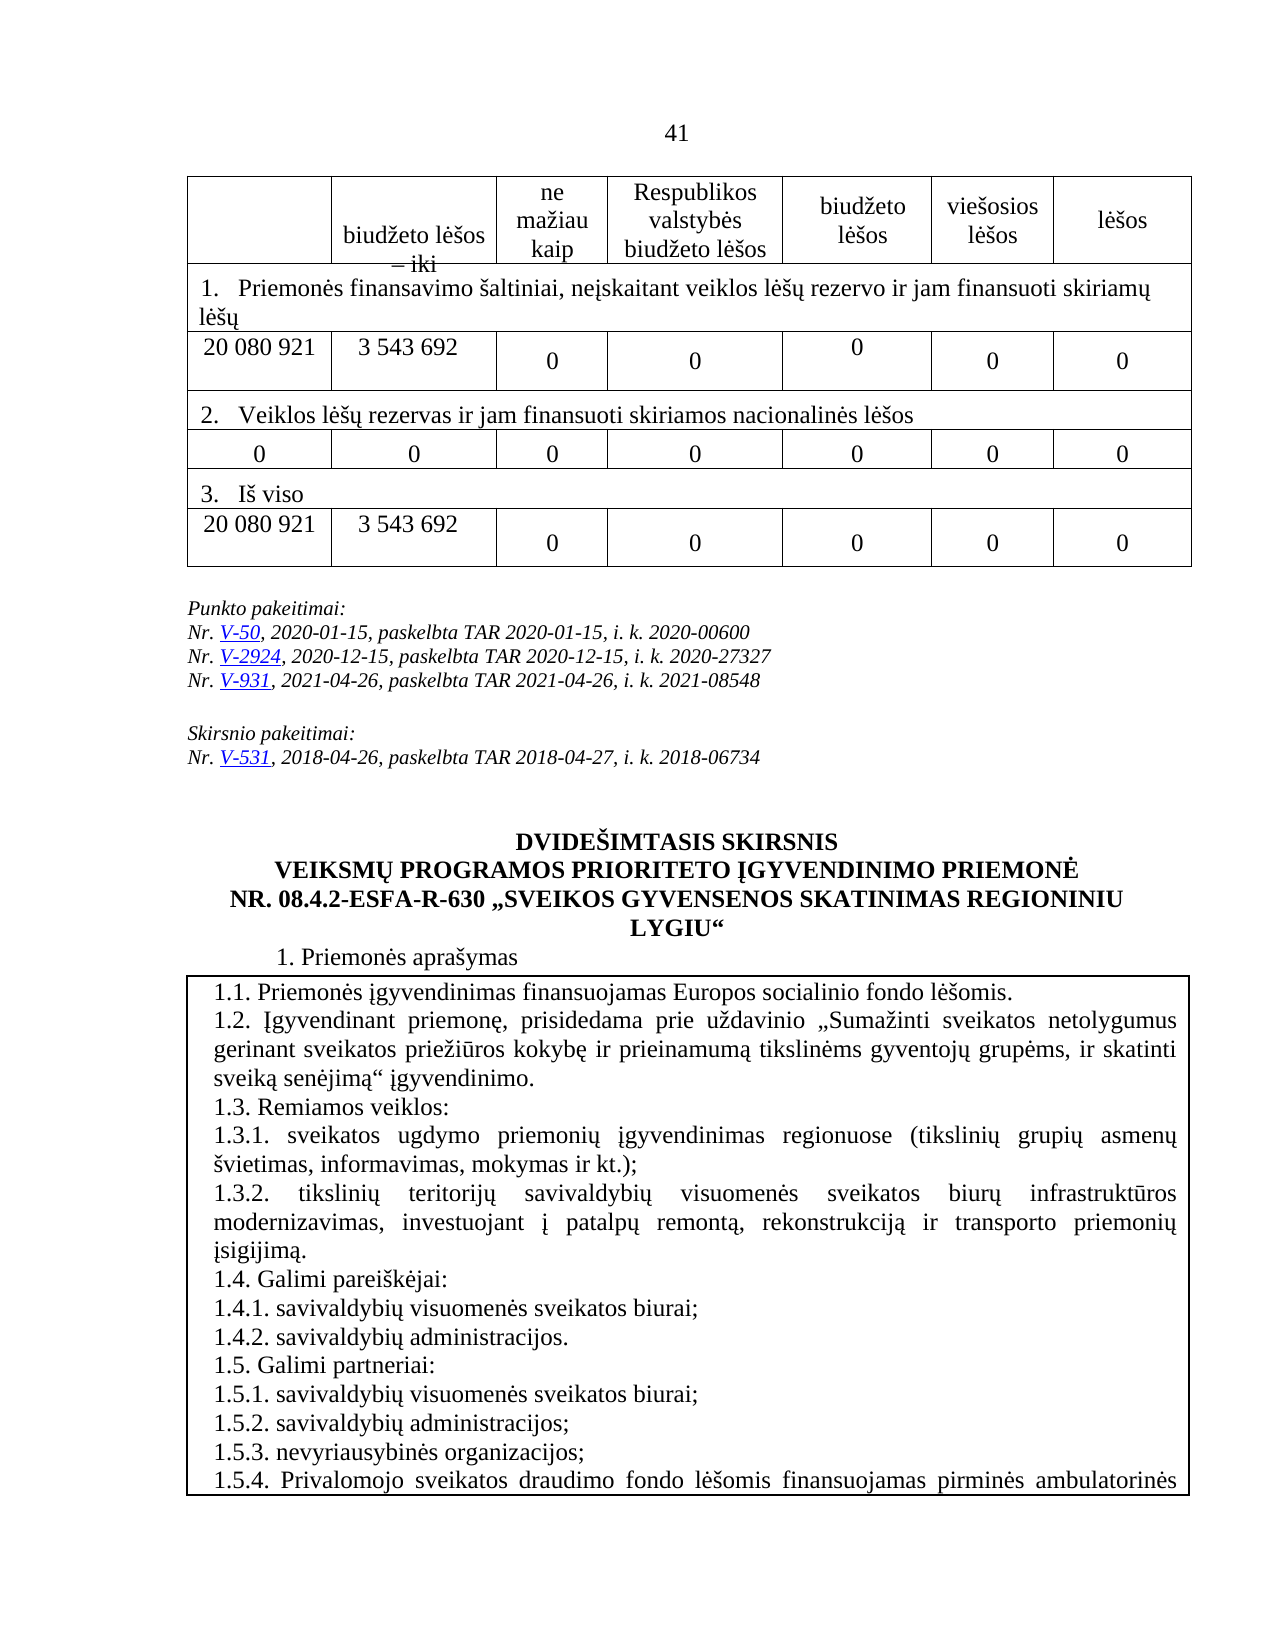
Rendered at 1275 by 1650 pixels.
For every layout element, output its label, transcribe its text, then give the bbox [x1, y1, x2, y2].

table_cell 20 080 921 [188, 332, 331, 389]
table_cell 0 [932, 430, 1053, 468]
table_cell 0 [497, 332, 607, 389]
table_cell 0 [1054, 430, 1191, 468]
table_cell 0 [783, 332, 931, 389]
table_cell 0 [1054, 509, 1191, 566]
text Nr. V-2924, 2020-12-15, paskelbta TAR 2020-12-15, i. k. 2020-27327 [187, 644, 1167, 668]
text Nr. V-50, 2020-01-15, paskelbta TAR 2020-01-15, i. k. 2020-00600 [187, 620, 1167, 644]
table_header 1.1. Priemonės įgyvendinimas finansuojamas Europos socialinio fondo lėšomis. 1.2. Įgyvendinant priemonę, prisidedama prie uždavinio „Sumažinti sveikatos netolygumus gerinant sveikatos priežiūros kokybę ir prieinamumą tikslinėms gyventojų grupėms, ir skatinti sveiką senėjimą“ įgyvendinimo. 1.3. Remiamos veiklos: 1.3.1. sveikatos ugdymo priemonių įgyvendinimas regionuose (tikslinių grupių asmenų švietimas, informavimas, mokymas ir kt.); 1.3.2. tikslinių teritorijų savivaldybių visuomenės sveikatos biurų infrastruktūros modernizavimas, investuojant į patalpų remontą, rekonstrukciją ir transporto priemonių įsigijimą. 1.4. Galimi pareiškėjai: 1.4.1. savivaldybių visuomenės sveikatos biurai; 1.4.2. savivaldybių administracijos. 1.5. Galimi partneriai: 1.5.1. savivaldybių visuomenės sveikatos biurai; 1.5.2. savivaldybių administracijos; 1.5.3. nevyriausybinės organizacijos; 1.5.4. Privalomojo sveikatos draudimo fondo lėšomis finansuojamas pirminės ambulatorinės [188, 977, 1188, 1494]
table_cell 0 [932, 332, 1053, 389]
table_cell 2. Veiklos lėšų rezervas ir jam finansuoti skiriamos nacionalinės lėšos [188, 391, 1191, 429]
table_cell lėšos [1054, 177, 1191, 263]
table_cell biudžeto lėšos [783, 177, 931, 263]
table_cell 0 [188, 430, 331, 468]
table_cell Lietuvos Respublikos valstybės biudžeto lėšos – iki [332, 177, 496, 263]
table_cell 20 080 921 [188, 509, 331, 566]
table_cell Respublikos valstybės biudžeto lėšos [608, 177, 782, 263]
table_cell ne mažiau kaip [497, 177, 607, 263]
table_cell 0 [783, 509, 931, 566]
table_cell [188, 177, 331, 263]
text Nr. V-931, 2021-04-26, paskelbta TAR 2021-04-26, i. k. 2021-08548 [187, 668, 1167, 692]
table_cell 0 [932, 509, 1053, 566]
table_cell 0 [608, 430, 782, 468]
table_cell viešosios lėšos [932, 177, 1053, 263]
text NR. 08.4.2-ESFA-R-630 „SVEIKOS GYVENSENOS SKATINIMAS REGIONINIU LYGIU“ [187, 884, 1167, 942]
table_cell 3 543 692 [332, 332, 496, 389]
table_cell 0 [497, 430, 607, 468]
text Punkto pakeitimai: [187, 596, 1167, 620]
table_cell 3. Iš viso [188, 469, 1191, 508]
table_cell 1. Priemonės finansavimo šaltiniai, neįskaitant veiklos lėšų rezervo ir jam finansuoti skiriamų lėšų [188, 264, 1191, 331]
text Skirsnio pakeitimai: [187, 721, 1167, 745]
text VEIKSMŲ PROGRAMOS PRIORITETO ĮGYVENDINIMO PRIEMONĖ [187, 855, 1167, 884]
table_cell 0 [497, 509, 607, 566]
text 1. Priemonės aprašymas [187, 942, 1167, 970]
text Nr. V-531, 2018-04-26, paskelbta TAR 2018-04-27, i. k. 2018-06734 [187, 745, 1167, 769]
table_cell 0 [1054, 332, 1191, 389]
table_cell 0 [332, 430, 496, 468]
text DVIDEŠIMTASIS SKIRSNIS [187, 827, 1167, 855]
table_cell 0 [608, 332, 782, 389]
table_cell 0 [608, 509, 782, 566]
table_cell 0 [783, 430, 931, 468]
table_cell 3 543 692 [332, 509, 496, 566]
